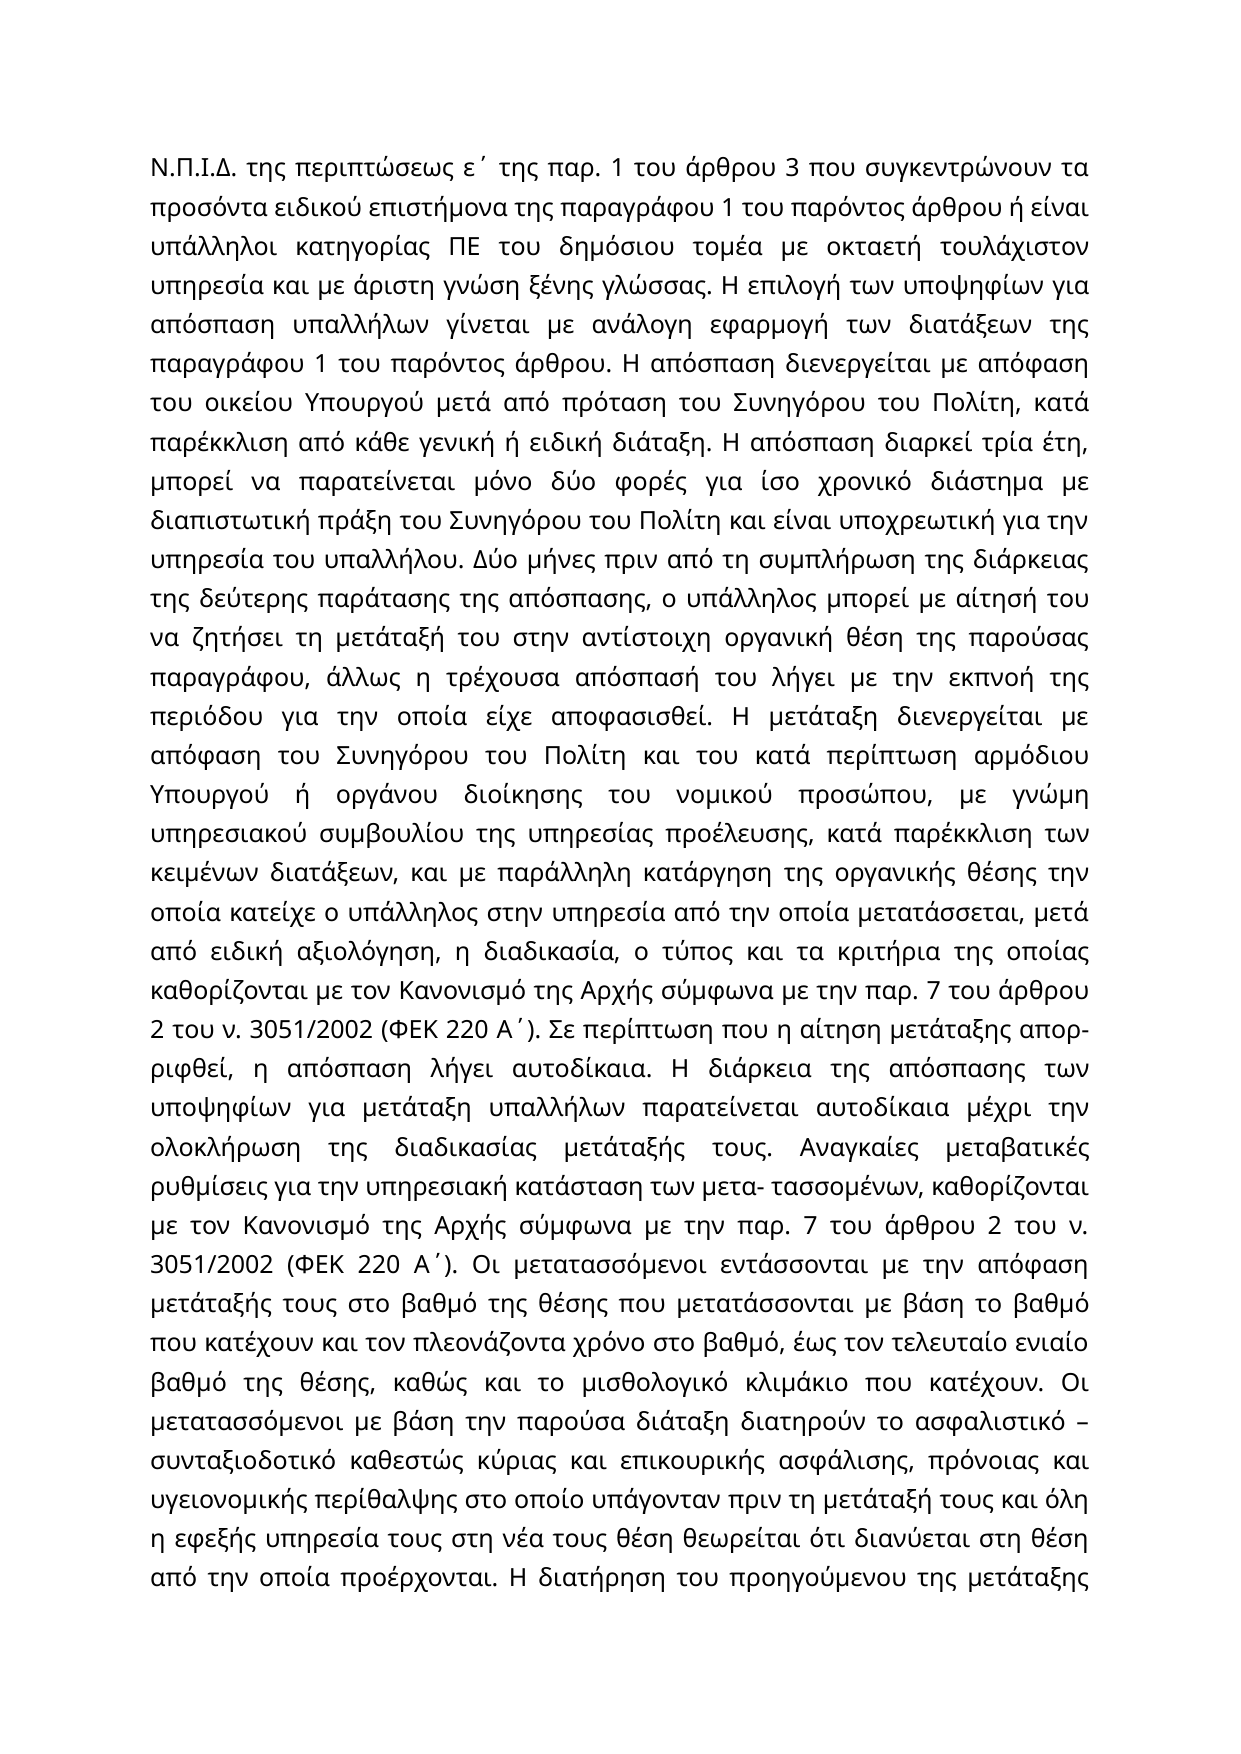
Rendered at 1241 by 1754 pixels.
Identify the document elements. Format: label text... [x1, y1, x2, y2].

text Ν.Π.Ι.Δ. της περιπτώσεως ε΄ της παρ. 1 του άρθρου 3 που συγκεντρώνουν τα προσόντα ειδικού επιστήμονα της παραγράφου 1 του παρόντος άρθρου ή είναι υπάλληλοι κατηγορίας ΠΕ του δημόσιου τομέα με οκταετή τουλάχιστον υπηρεσία και με άριστη γνώση ξένης γλώσσας. Η επιλογή των υποψηφίων για απόσπαση υπαλλήλων γίνεται με ανάλογη εφαρμογή των διατάξεων της παραγράφου 1 του παρόντος άρθρου. Η απόσπαση διενεργείται με απόφαση του οικείου Υπουργού μετά από πρόταση του Συνηγόρου του Πολίτη, κατά παρέκκλιση από κάθε γενική ή ειδική διάταξη. Η απόσπαση διαρκεί τρία έτη, μπορεί να παρατείνεται μόνο δύο φορές για ίσο χρονικό διάστημα με διαπιστωτική πράξη του Συνηγόρου του Πολίτη και είναι υποχρεωτική για την υπηρεσία του υπαλλήλου. Δύο μήνες πριν από τη συμπλήρωση της διάρκειας της δεύτερης παράτασης της απόσπασης, ο υπάλληλος μπορεί με αίτησή του να ζητήσει τη μετάταξή του στην αντίστοιχη οργανική θέση της παρούσας παραγράφου, άλλως η τρέχουσα απόσπασή του λήγει με την εκπνοή της περιόδου για την οποία είχε αποφασισθεί. Η μετάταξη διενεργείται με απόφαση του Συνηγόρου του Πολίτη και του κατά περίπτωση αρμόδιου Υπουργού ή οργάνου διοίκησης του νομικού προσώπου, με γνώμη υπηρεσιακού συμβουλίου της υπηρεσίας προέλευσης, κατά παρέκκλιση των κειμένων διατάξεων, και με παράλληλη κατάργηση της οργανικής θέσης την οποία κατείχε ο υπάλληλος στην υπηρεσία από την οποία μετατάσσεται, μετά από ειδική αξιολόγηση, η διαδικασία, ο τύπος και τα κριτήρια της οποίας καθορίζονται με τον Κανονισμό της Αρχής σύμφωνα με την παρ. 7 του άρθρου 2 του ν. 3051/2002 (ΦΕΚ 220 Α΄). Σε περίπτωση που η αίτηση μετάταξης απορ- ριφθεί, η απόσπαση λήγει αυτοδίκαια. Η διάρκεια της απόσπασης των υποψηφίων για μετάταξη υπαλλήλων παρατείνεται αυτοδίκαια μέχρι την ολοκλήρωση της διαδικασίας μετάταξής τους. Αναγκαίες μεταβατικές ρυθμίσεις για την υπηρεσιακή κατάσταση των μετα- τασσομένων, καθορίζονται με τον Κανονισμό της Αρχής σύμφωνα με την παρ. 7 του άρθρου 2 του ν. 3051/2002 (ΦΕΚ 220 Α΄). Οι μετατασσόμενοι εντάσσονται με την απόφαση μετάταξής τους στο βαθμό της θέσης που μετατάσσονται με βάση το βαθμό που κατέχουν και τον πλεονάζοντα χρόνο στο βαθμό, έως τον τελευταίο ενιαίο βαθμό της θέσης, καθώς και το μισθολογικό κλιμάκιο που κατέχουν. Οι μετατασσόμενοι με βάση την παρούσα διάταξη διατηρούν το ασφαλιστικό – συνταξιοδοτικό καθεστώς κύριας και επικουρικής ασφάλισης, πρόνοιας και υγειονομικής περίθαλψης στο οποίο υπάγονταν πριν τη μετάταξή τους και όλη η εφεξής υπηρεσία τους στη νέα τους θέση θεωρείται ότι διανύεται στη θέση από την οποία προέρχονται. Η διατήρηση του προηγούμενου της μετάταξης [150, 150, 1090, 1594]
